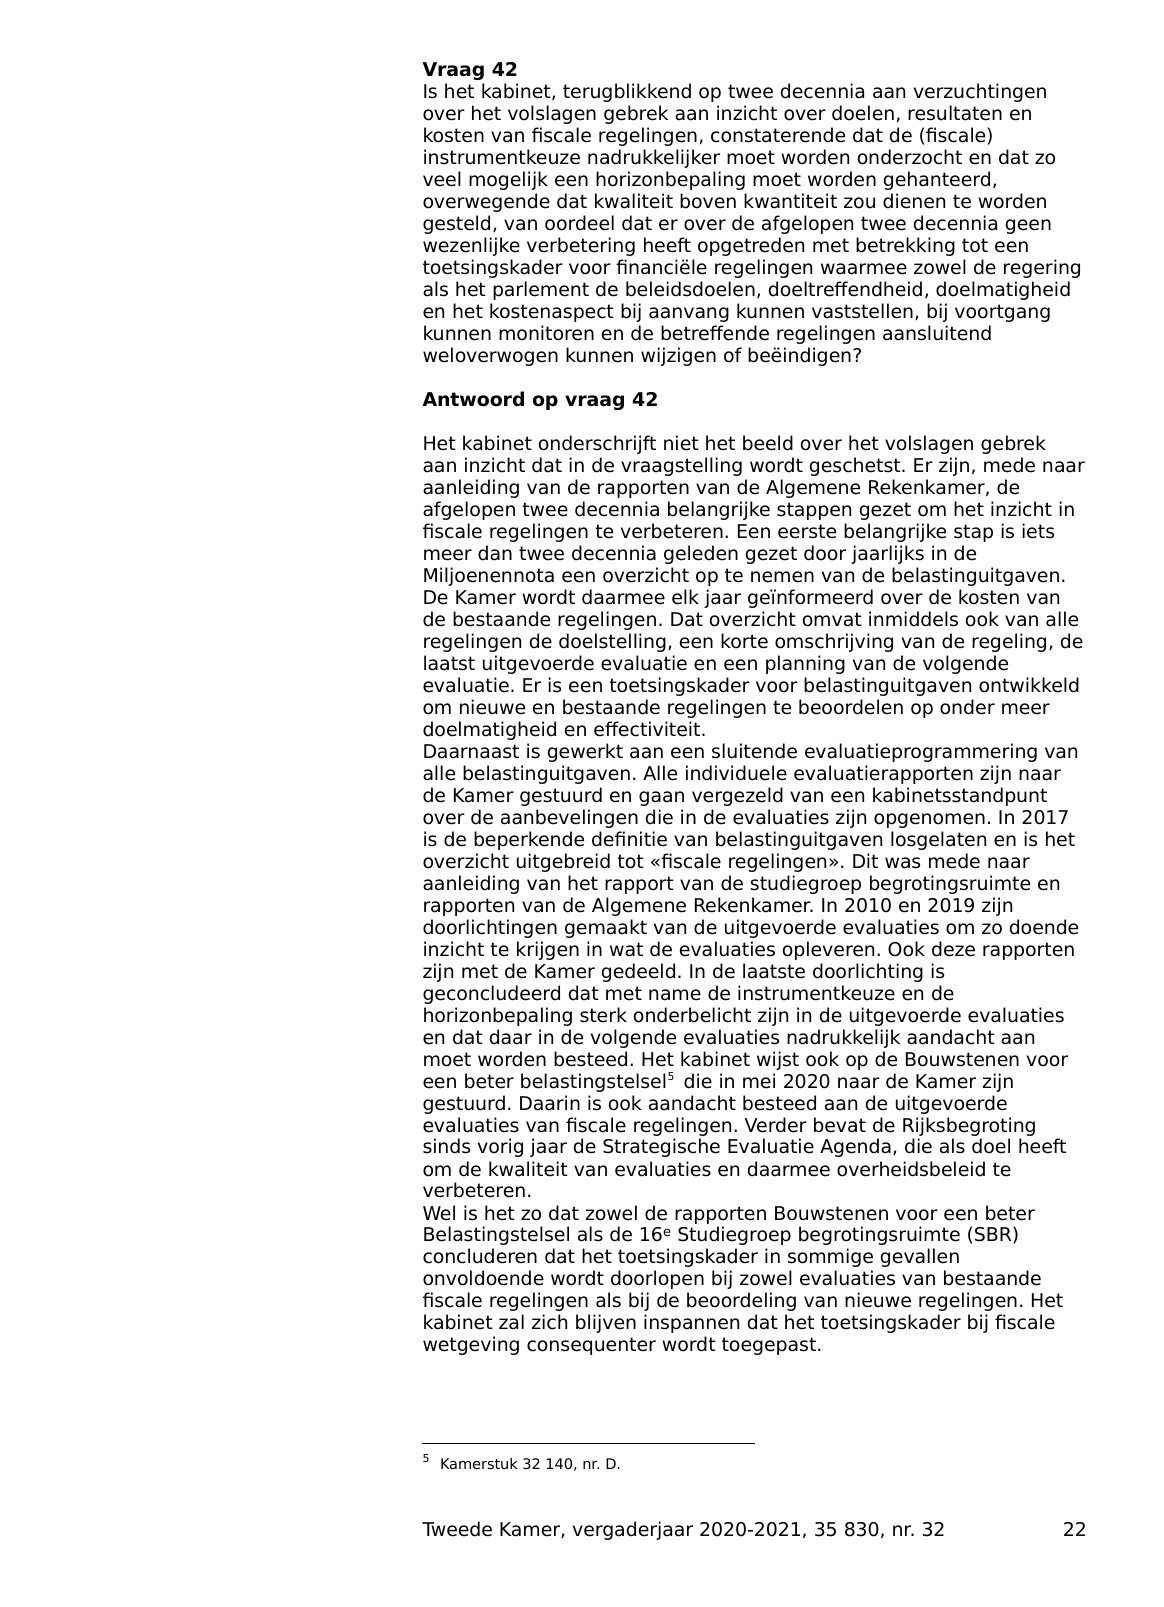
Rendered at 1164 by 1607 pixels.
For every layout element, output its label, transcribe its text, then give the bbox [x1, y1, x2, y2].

subtitle Antwoord op vraag 42 [422, 389, 1087, 411]
text Is het kabinet, terugblikkend op twee decennia aan verzuchtingen over het volslagen gebrek aan inzicht over doelen, resultaten en kosten van fiscale regelingen, constaterende dat de (fiscale) instrumentkeuze nadrukkelijker moet worden onderzocht en dat zo veel mogelijk een horizonbepaling moet worden gehanteerd, overwegende dat kwaliteit boven kwantiteit zou dienen te worden gesteld, van oordeel dat er over de afgelopen twee decennia geen wezenlijke verbetering heeft opgetreden met betrekking tot een toetsingskader voor financiële regelingen waarmee zowel de regering als het parlement de beleidsdoelen, doeltreffendheid, doelmatigheid en het kostenaspect bij aanvang kunnen vaststellen, bij voortgang kunnen monitoren en de betreffende regelingen aansluitend weloverwogen kunnen wijzigen of beëindigen? [422, 81, 1087, 367]
text Het kabinet onderschrijft niet het beeld over het volslagen gebrek aan inzicht dat in de vraagstelling wordt geschetst. Er zijn, mede naar aanleiding van de rapporten van de Algemene Rekenkamer, de afgelopen twee decennia belangrijke stappen gezet om het inzicht in fiscale regelingen te verbeteren. Een eerste belangrijke stap is iets meer dan twee decennia geleden gezet door jaarlijks in de Miljoenennota een overzicht op te nemen van de belastinguitgaven. De Kamer wordt daarmee elk jaar geïnformeerd over de kosten van de bestaande regelingen. Dat overzicht omvat inmiddels ook van alle regelingen de doelstelling, een korte omschrijving van de regeling, de laatst uitgevoerde evaluatie en een planning van de volgende evaluatie. Er is een toetsingskader voor belastinguitgaven ontwikkeld om nieuwe en bestaande regelingen te beoordelen op onder meer doelmatigheid en effectiviteit. [422, 433, 1087, 741]
text Wel is het zo dat zowel de rapporten Bouwstenen voor een beter Belastingstelsel als de 16e Studiegroep begrotingsruimte (SBR) concluderen dat het toetsingskader in sommige gevallen onvoldoende wordt doorlopen bij zowel evaluaties van bestaande fiscale regelingen als bij de beoordeling van nieuwe regelingen. Het kabinet zal zich blijven inspannen dat het toetsingskader bij fiscale wetgeving consequenter wordt toegepast. [422, 1202, 1087, 1356]
subtitle Vraag 42 [422, 59, 1087, 81]
text Kamerstuk 32 140, nr. D. [422, 1452, 1087, 1474]
text Daarnaast is gewerkt aan een sluitende evaluatieprogrammering van alle belastinguitgaven. Alle individuele evaluatierapporten zijn naar de Kamer gestuurd en gaan vergezeld van een kabinetsstandpunt over de aanbevelingen die in de evaluaties zijn opgenomen. In 2017 is de beperkende definitie van belastinguitgaven losgelaten en is het overzicht uitgebreid tot «fiscale regelingen». Dit was mede naar aanleiding van het rapport van de studiegroep begrotingsruimte en rapporten van de Algemene Rekenkamer. In 2010 en 2019 zijn doorlichtingen gemaakt van de uitgevoerde evaluaties om zo doende inzicht te krijgen in wat de evaluaties opleveren. Ook deze rapporten zijn met de Kamer gedeeld. In de laatste doorlichting is geconcludeerd dat met name de instrumentkeuze en de horizonbepaling sterk onderbelicht zijn in de uitgevoerde evaluaties en dat daar in de volgende evaluaties nadrukkelijk aandacht aan moet worden besteed. Het kabinet wijst ook op de Bouwstenen voor een beter belastingstelsel die in mei 2020 naar de Kamer zijn gestuurd. Daarin is ook aandacht besteed aan de uitgevoerde evaluaties van fiscale regelingen. Verder bevat de Rijksbegroting sinds vorig jaar de Strategische Evaluatie Agenda, die als doel heeft om de kwaliteit van evaluaties en daarmee overheidsbeleid te verbeteren. [422, 741, 1087, 1202]
